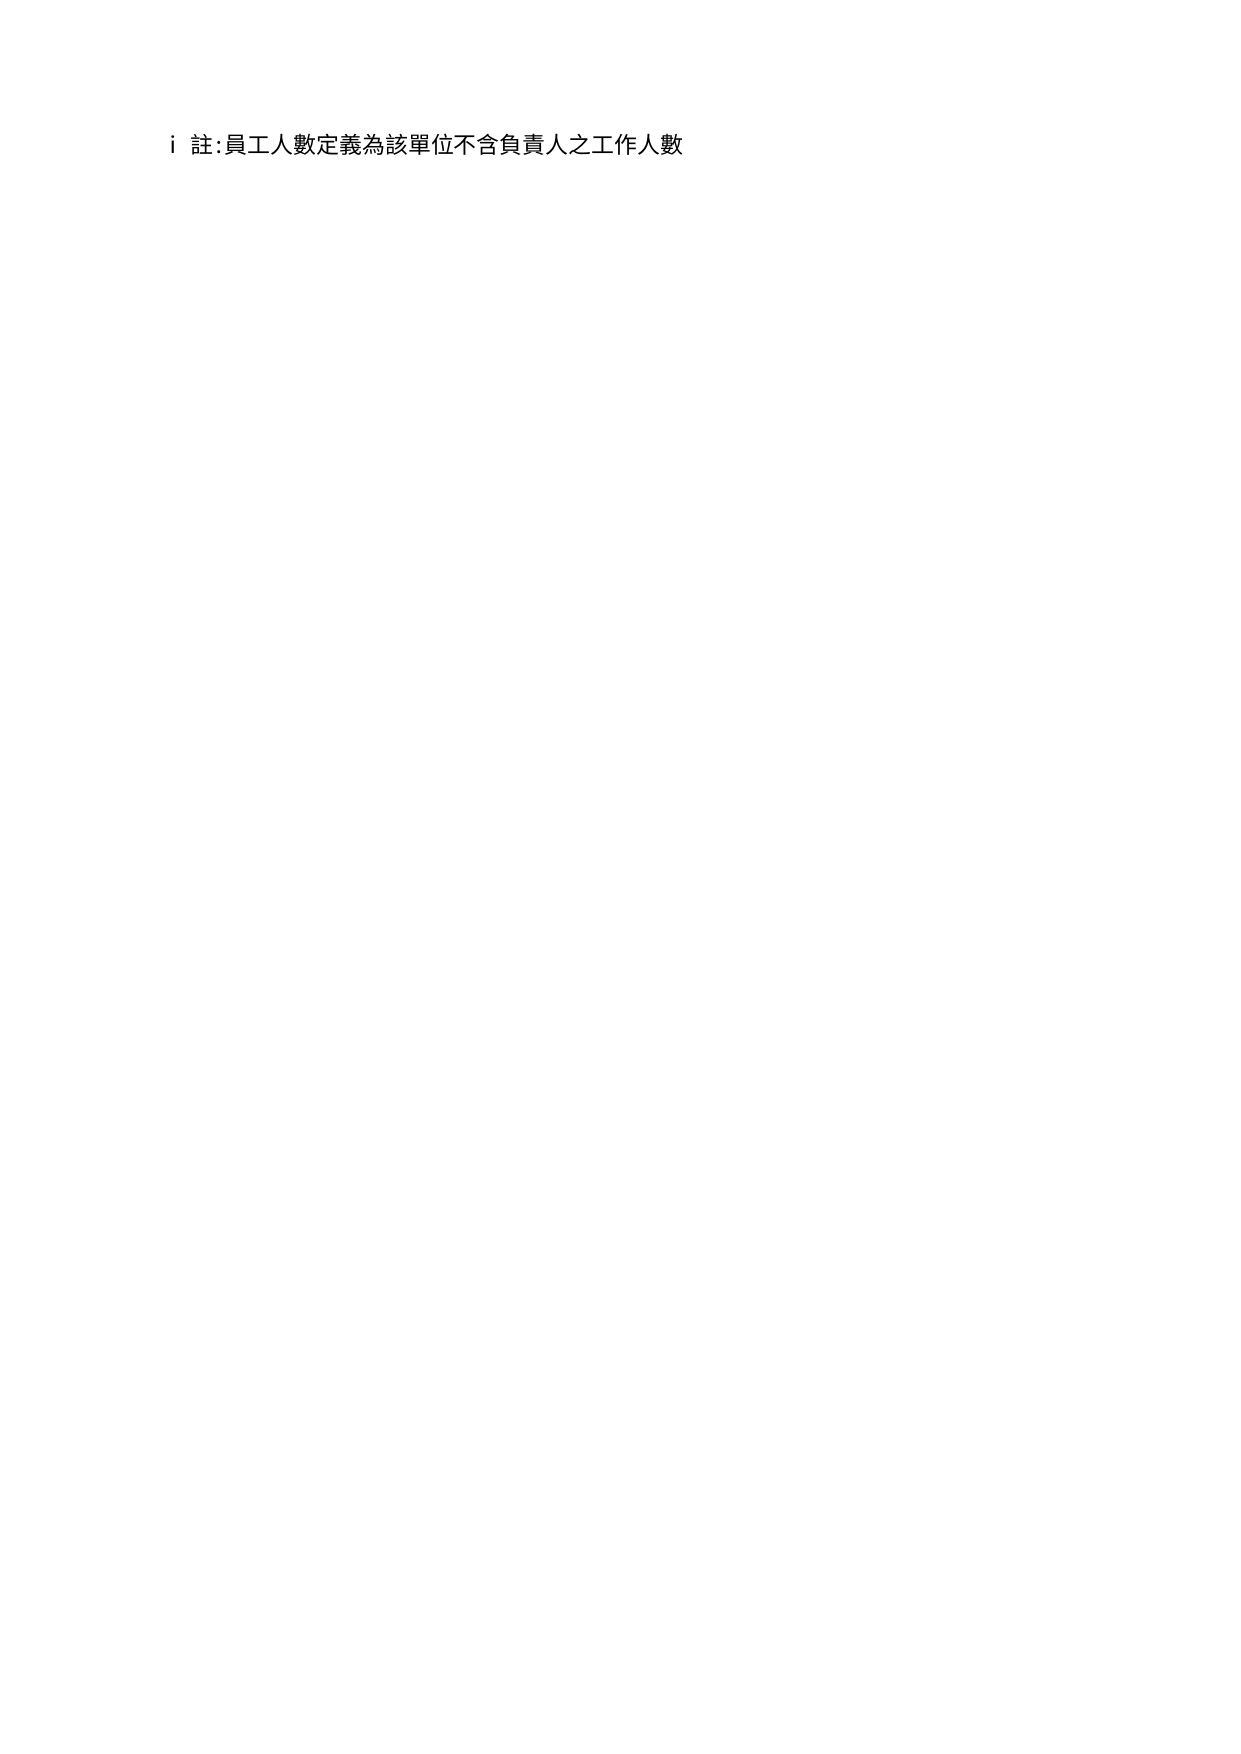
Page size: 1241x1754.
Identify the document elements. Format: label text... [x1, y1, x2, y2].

text 註:員工人數定義為該單位不含負責人之工作人數 [167, 127, 1122, 160]
